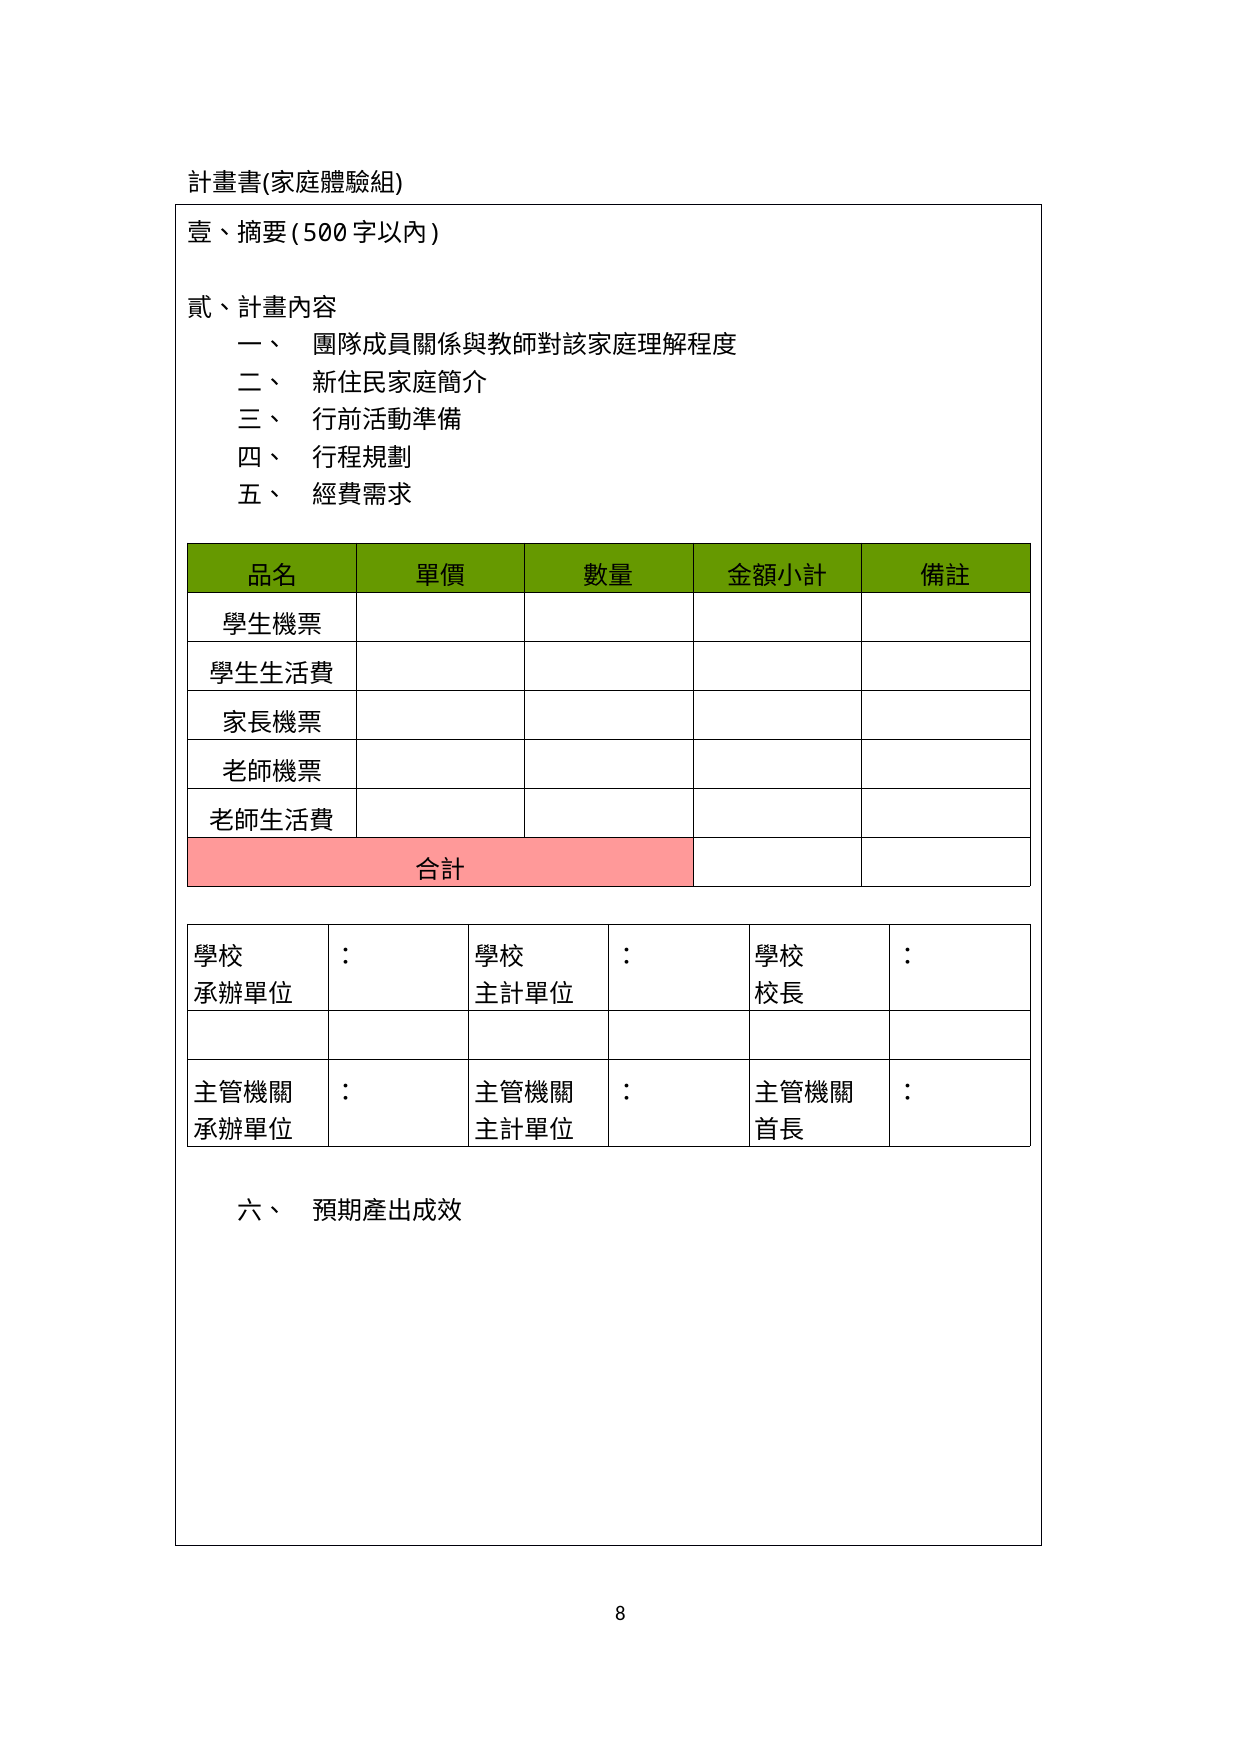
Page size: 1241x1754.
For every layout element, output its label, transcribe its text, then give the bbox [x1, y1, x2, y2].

text 計畫書(家庭體驗組) [187, 162, 1053, 199]
table_cell 主管機關 首長 [750, 1060, 889, 1146]
table_header 數量 [525, 544, 693, 592]
table_cell [329, 1011, 468, 1059]
table_cell [188, 1011, 328, 1059]
table_cell 合計 [188, 838, 693, 886]
table_cell [525, 789, 693, 837]
table_cell [357, 642, 524, 690]
table_cell 主管機關 承辦單位 [188, 1060, 328, 1146]
table_header ： [329, 925, 468, 1010]
table_header 金額小計 [694, 544, 861, 592]
table_header 單價 [357, 544, 524, 592]
table_cell [694, 691, 861, 739]
table_cell ： [890, 1060, 1030, 1146]
table_cell [694, 789, 861, 837]
table_cell 學生機票 [188, 593, 356, 641]
table_cell [694, 740, 861, 788]
table_cell [525, 740, 693, 788]
table_cell ： [329, 1060, 468, 1146]
table_cell [357, 740, 524, 788]
table_cell [525, 642, 693, 690]
table_header 學校 主計單位 [469, 925, 608, 1010]
table_cell ： [609, 1060, 749, 1146]
table_cell 老師生活費 [188, 789, 356, 837]
table_cell [862, 593, 1030, 641]
table_cell [862, 691, 1030, 739]
table_cell [469, 1011, 608, 1059]
table_header 品名 [188, 544, 356, 592]
table_header 學校 承辦單位 [188, 925, 328, 1010]
table_cell [862, 838, 1030, 886]
table_cell [862, 740, 1030, 788]
table_cell 老師機票 [188, 740, 356, 788]
table_cell [357, 593, 524, 641]
table_header 學校 校長 [750, 925, 889, 1010]
table_header ： [890, 925, 1030, 1010]
table_header ： [609, 925, 749, 1010]
table_header 壹、摘要(500字以內) 貳、計畫內容 團隊成員關係與教師對該家庭理解程度 新住民家庭簡介 行前活動準備 行程規劃 經費需求 預期產出成效 [176, 205, 1041, 1545]
table_cell [750, 1011, 889, 1059]
table_cell [357, 789, 524, 837]
table_header 備註 [862, 544, 1030, 592]
table_cell 學生生活費 [188, 642, 356, 690]
table_cell [694, 642, 861, 690]
table_cell [525, 691, 693, 739]
table_cell [694, 838, 861, 886]
table_cell [525, 593, 693, 641]
table_cell [357, 691, 524, 739]
table_cell [890, 1011, 1030, 1059]
table_cell [694, 593, 861, 641]
table_cell 主管機關 主計單位 [469, 1060, 608, 1146]
table_cell 家長機票 [188, 691, 356, 739]
table_cell [862, 642, 1030, 690]
table_cell [862, 789, 1030, 837]
table_cell [609, 1011, 749, 1059]
